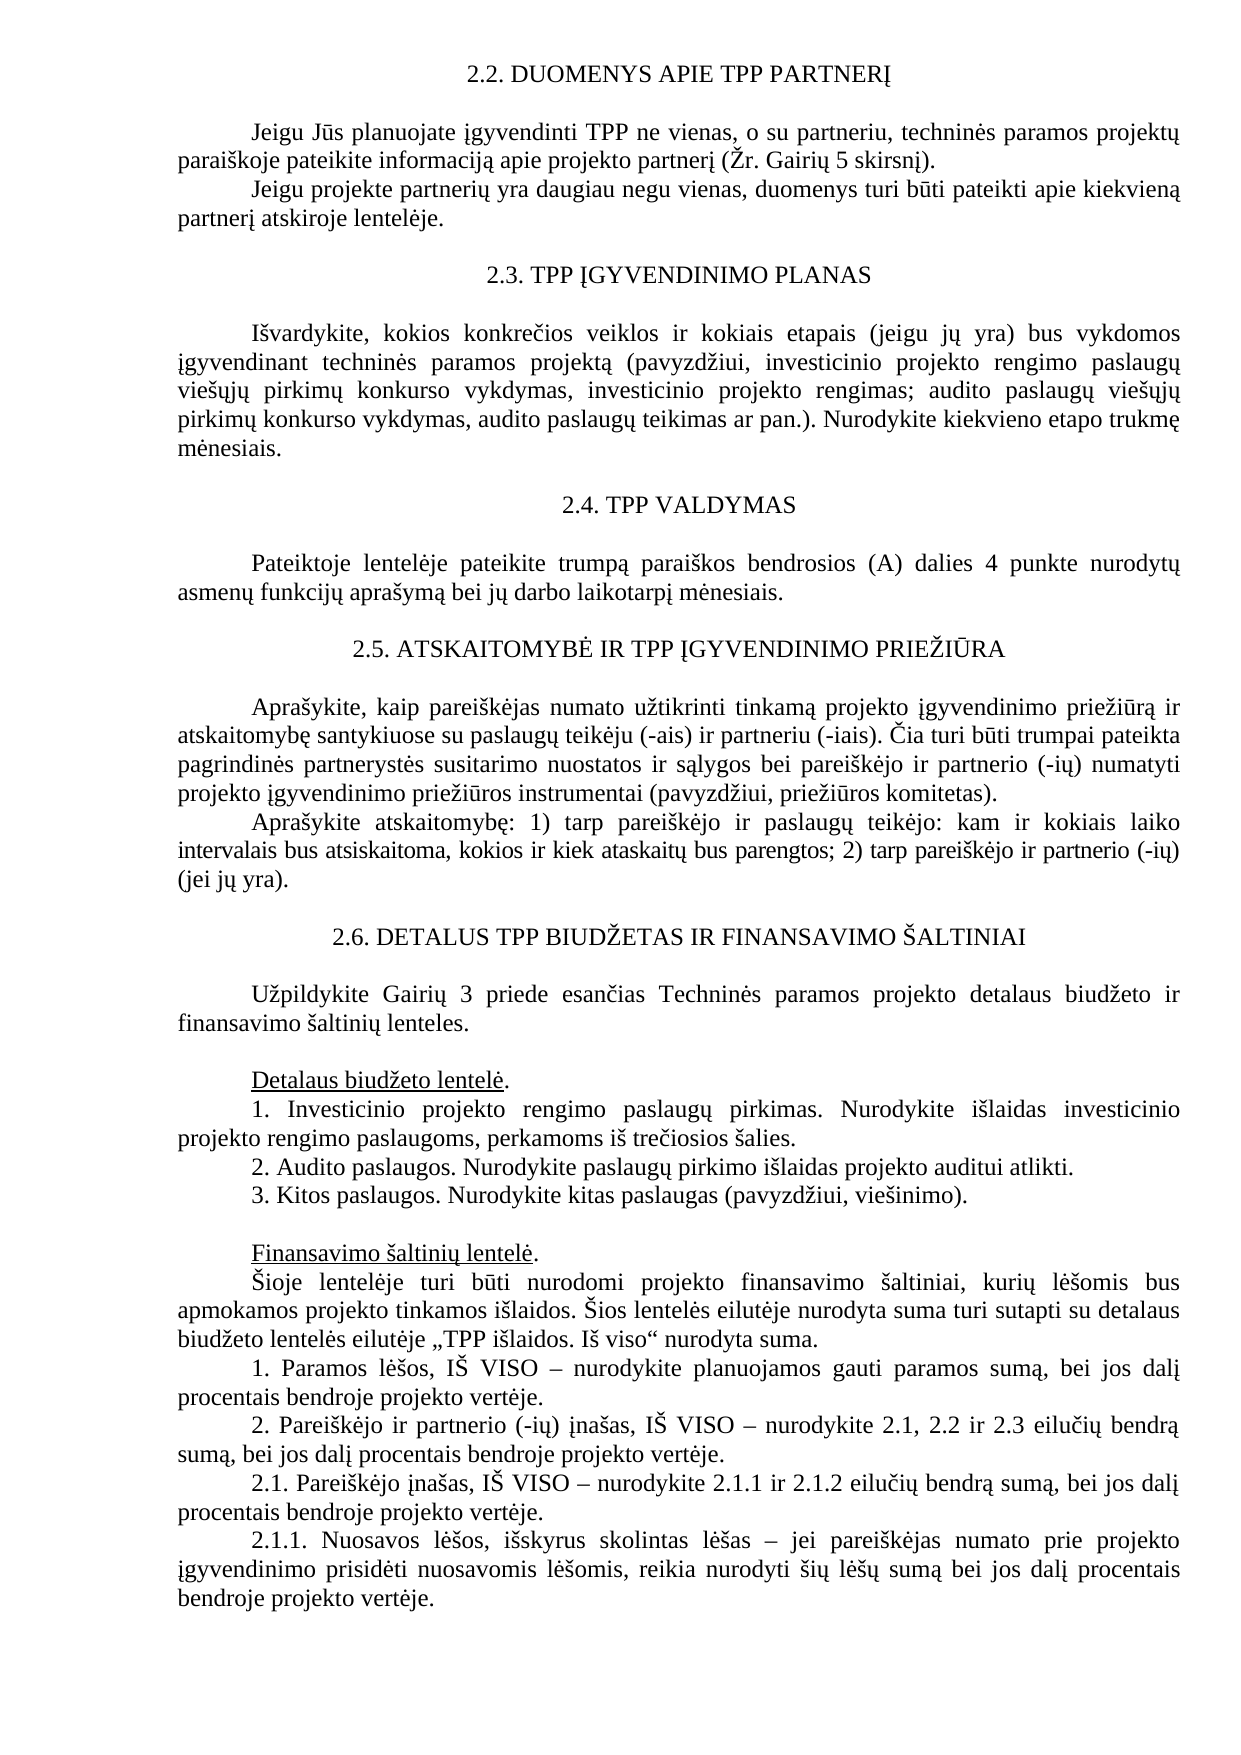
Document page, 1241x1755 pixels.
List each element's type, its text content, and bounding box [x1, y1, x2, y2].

text 2.6. DETALUS TPP BIUDŽETAS IR FINANSAVIMO ŠALTINIAI [177, 922, 1181, 950]
text Detalaus biudžeto lentelė. [177, 1065, 1181, 1094]
text Jeigu projekte partnerių yra daugiau negu vienas, duomenys turi būti pateikti apie kiekvieną partnerį atskiroje lentelėje. [177, 174, 1181, 232]
text Aprašykite, kaip pareiškėjas numato užtikrinti tinkamą projekto įgyvendinimo priežiūrą ir atskaitomybę santykiuose su paslaugų teikėju (-ais) ir partneriu (-iais). Čia turi būti trumpai pateikta pagrindinės partnerystės susitarimo nuostatos ir sąlygos bei pareiškėjo ir partnerio (-ių) numatyti projekto įgyvendinimo priežiūros instrumentai (pavyzdžiui, priežiūros komitetas). [177, 692, 1181, 807]
text 1. Investicinio projekto rengimo paslaugų pirkimas. Nurodykite išlaidas investicinio projekto rengimo paslaugoms, perkamoms iš trečiosios šalies. [177, 1094, 1181, 1152]
text Jeigu Jūs planuojate įgyvendinti TPP ne vienas, o su partneriu, techninės paramos projektų paraiškoje pateikite informaciją apie projekto partnerį (Žr. Gairių 5 skirsnį). [177, 117, 1181, 174]
text 3. Kitos paslaugos. Nurodykite kitas paslaugas (pavyzdžiui, viešinimo). [177, 1180, 1181, 1209]
text Išvardykite, kokios konkrečios veiklos ir kokiais etapais (jeigu jų yra) bus vykdomos įgyvendinant techninės paramos projektą (pavyzdžiui, investicinio projekto rengimo paslaugų viešųjų pirkimų konkurso vykdymas, investicinio projekto rengimas; audito paslaugų viešųjų pirkimų konkurso vykdymas, audito paslaugų teikimas ar pan.). Nurodykite kiekvieno etapo trukmę mėnesiais. [177, 318, 1181, 462]
text 2. Pareiškėjo ir partnerio (-ių) įnašas, IŠ VISO – nurodykite 2.1, 2.2 ir 2.3 eilučių bendrą sumą, bei jos dalį procentais bendroje projekto vertėje. [177, 1410, 1181, 1468]
text 2.3. TPP ĮGYVENDINIMO PLANAS [177, 260, 1181, 289]
text 2.1. Pareiškėjo įnašas, IŠ VISO – nurodykite 2.1.1 ir 2.1.2 eilučių bendrą sumą, bei jos dalį procentais bendroje projekto vertėje. [177, 1468, 1181, 1525]
text Aprašykite atskaitomybę: 1) tarp pareiškėjo ir paslaugų teikėjo: kam ir kokiais laiko intervalais bus atsiskaitoma, kokios ir kiek ataskaitų bus parengtos; 2) tarp pareiškėjo ir partnerio (-ių) (jei jų yra). [177, 807, 1181, 893]
text 2.2. DUOMENYS APIE TPP PARTNERĮ [177, 59, 1181, 88]
text Finansavimo šaltinių lentelė. [177, 1238, 1181, 1267]
text 2.5. ATSKAITOMYBĖ IR TPP ĮGYVENDINIMO PRIEŽIŪRA [177, 634, 1181, 663]
text 2.1.1. Nuosavos lėšos, išskyrus skolintas lėšas – jei pareiškėjas numato prie projekto įgyvendinimo prisidėti nuosavomis lėšomis, reikia nurodyti šių lėšų sumą bei jos dalį procentais bendroje projekto vertėje. [177, 1525, 1181, 1612]
text 1. Paramos lėšos, IŠ VISO – nurodykite planuojamos gauti paramos sumą, bei jos dalį procentais bendroje projekto vertėje. [177, 1353, 1181, 1410]
text Užpildykite Gairių 3 priede esančias Techninės paramos projekto detalaus biudžeto ir finansavimo šaltinių lenteles. [177, 979, 1181, 1037]
text 2. Audito paslaugos. Nurodykite paslaugų pirkimo išlaidas projekto auditui atlikti. [177, 1152, 1181, 1180]
text 2.4. TPP VALDYMAS [177, 490, 1181, 519]
text Pateiktoje lentelėje pateikite trumpą paraiškos bendrosios (A) dalies 4 punkte nurodytų asmenų funkcijų aprašymą bei jų darbo laikotarpį mėnesiais. [177, 548, 1181, 605]
text Šioje lentelėje turi būti nurodomi projekto finansavimo šaltiniai, kurių lėšomis bus apmokamos projekto tinkamos išlaidos. Šios lentelės eilutėje nurodyta suma turi sutapti su detalaus biudžeto lentelės eilutėje „TPP išlaidos. Iš viso“ nurodyta suma. [177, 1267, 1181, 1353]
